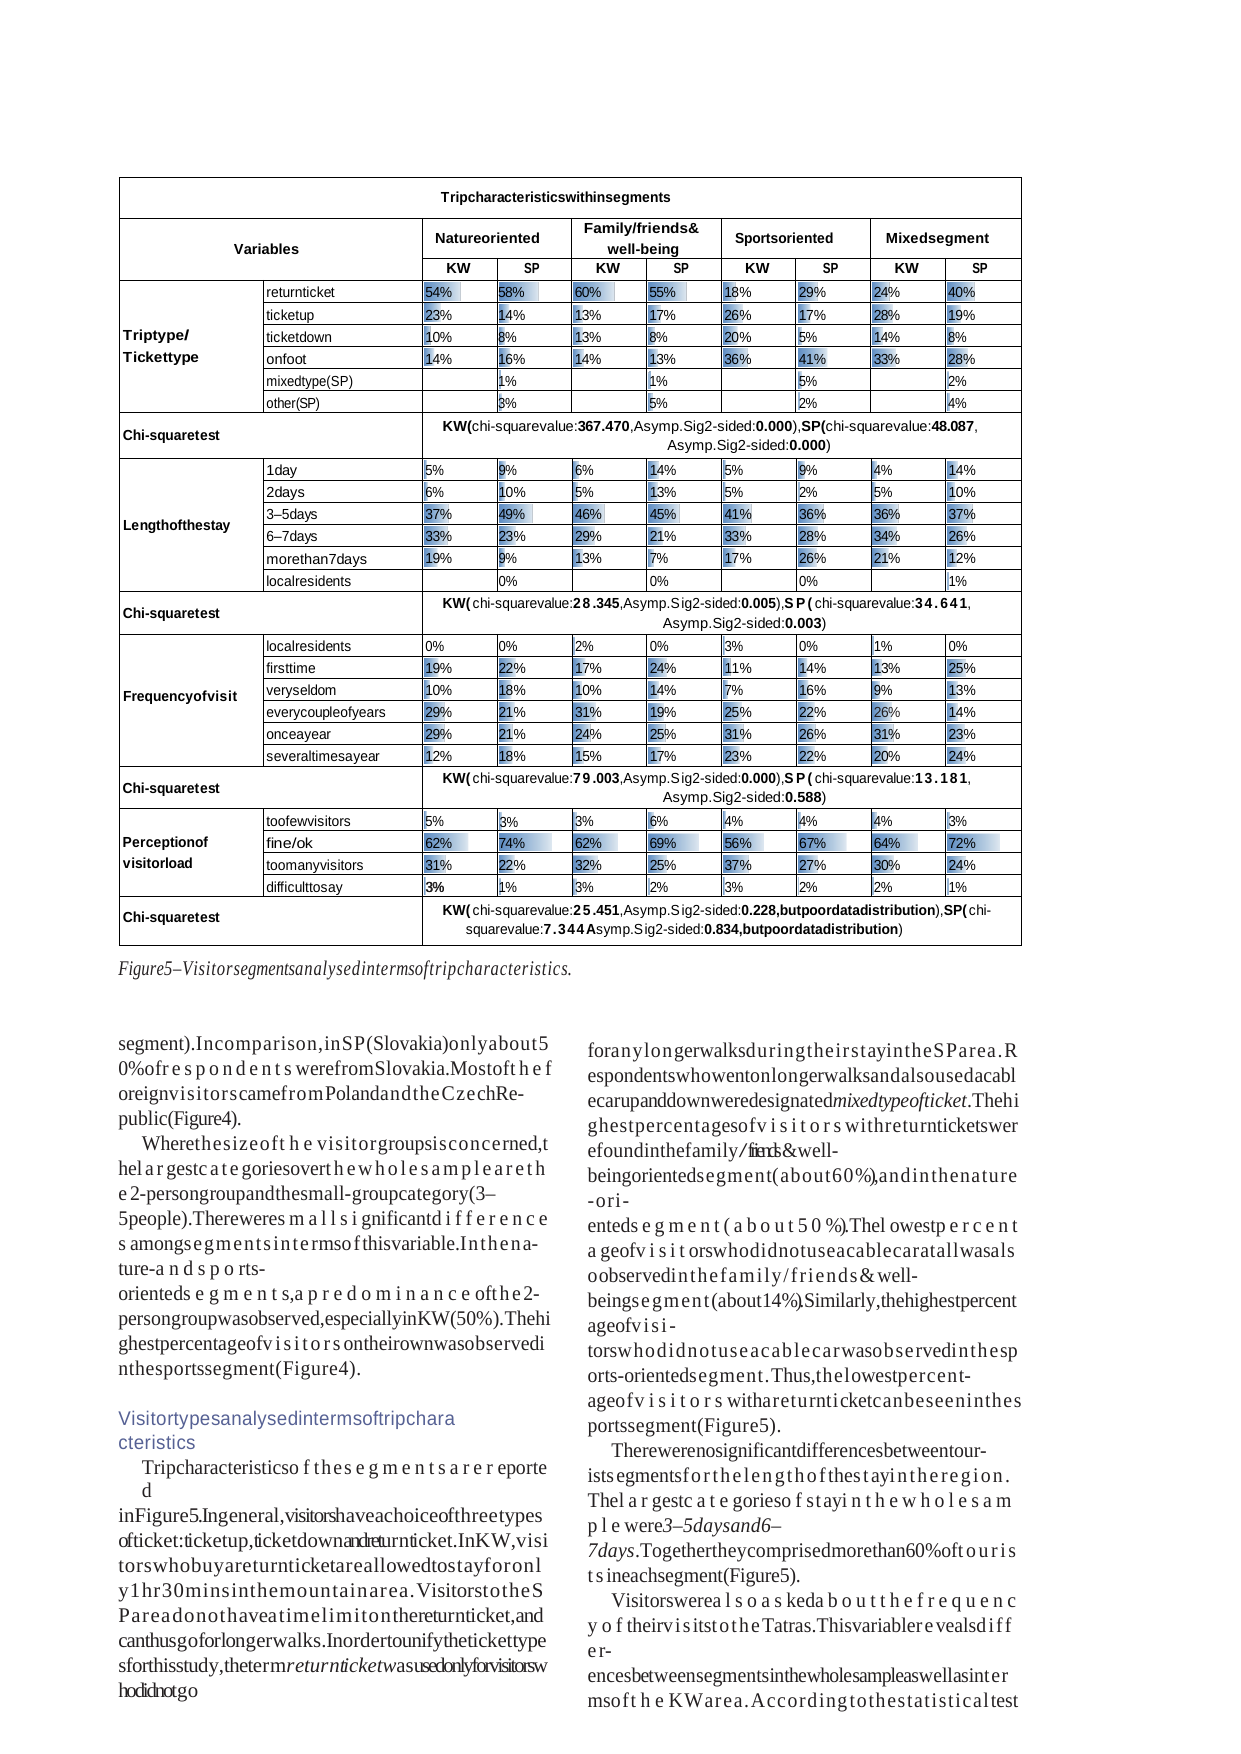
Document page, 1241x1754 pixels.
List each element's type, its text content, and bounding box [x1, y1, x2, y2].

table_cell [722, 570, 796, 591]
table_cell 26% [872, 701, 945, 722]
table_cell 3% [423, 875, 497, 896]
table_cell 24% [871, 281, 945, 302]
table_cell 16% [498, 347, 571, 368]
table_cell 2days [264, 481, 422, 502]
table_cell KW [572, 259, 646, 280]
table_cell Chi-squaretest [120, 592, 422, 634]
table_cell 45% [647, 503, 721, 524]
table_cell 41% [722, 503, 796, 524]
table_cell 1day [264, 459, 422, 480]
table_cell 4% [872, 809, 945, 830]
table_cell 49% [498, 503, 572, 524]
table_cell SP [946, 259, 1021, 280]
table_cell morethan7days [264, 547, 422, 569]
table_cell Mixedsegment [871, 219, 1021, 258]
table_cell KW(chi-squarevalue:79.003,Asymp.Sig2-sided:0.000),SP(chi-squarevalue:13.181, Asymp.Sig2-sided:0.588) [423, 767, 1021, 808]
table_cell Perceptionofvisitorload [120, 809, 263, 896]
table_cell 13% [572, 325, 646, 346]
text segment).Incomparison,inSP(Slovakia)onlyabout50%ofrespondentswerefromSlovakia.MostoftheforeignvisitorscamefromPolandandtheCzechRe-public(Figure4). [118, 1031, 552, 1130]
table_cell Natureoriented [423, 219, 571, 258]
table_cell 3% [498, 391, 571, 412]
table_cell 36% [722, 347, 795, 368]
table_cell 19% [946, 303, 1021, 324]
text Wherethesizeofthevisitorgroupsisconcerned,thelargestcategoriesoverthewholesamplearethe2-persongroupandthesmall-groupcategory(3–5people).Thereweresmallsignificantdifferencesamongsegmentsintermsofthisvariable.Inthena-ture-andsports-orientedsegments,apredominanceofthe2-persongroupwasobserved,especiallyinKW(50%).Thehighestpercentageofvisitorsontheirownwasobservedinthesportssegment(Figure4). [118, 1131, 552, 1380]
table_cell 58% [498, 281, 571, 302]
table_cell 1% [946, 570, 1021, 591]
table_cell 2% [647, 875, 721, 896]
table_cell [423, 391, 497, 412]
table_cell 40% [946, 281, 1021, 302]
table_cell 2% [796, 391, 870, 412]
table_cell [722, 369, 795, 390]
table_cell 18% [498, 679, 572, 699]
table_cell 62% [573, 831, 646, 852]
table_cell Chi-squaretest [120, 897, 422, 945]
table_cell ticketdown [264, 325, 422, 346]
table_cell Chi-squaretest [120, 767, 422, 808]
table_cell 20% [722, 325, 795, 346]
table_cell 19% [423, 657, 497, 678]
table_cell 7% [722, 679, 796, 699]
table_cell [722, 391, 795, 412]
table_cell fine/ok [264, 831, 422, 852]
table_cell 0% [797, 635, 871, 656]
table_cell 28% [946, 347, 1021, 368]
table_cell 31% [573, 701, 646, 722]
table_cell 26% [946, 525, 1021, 546]
table_cell 10% [498, 481, 572, 502]
table_cell 14% [871, 325, 945, 346]
table_cell 41% [796, 347, 870, 368]
table_cell 26% [797, 547, 871, 569]
table_cell 20% [872, 745, 945, 766]
table_cell 31% [423, 853, 497, 874]
table_cell Frequencyofvisit [120, 635, 263, 766]
table_cell 22% [797, 701, 871, 722]
table_cell 8% [647, 325, 721, 346]
table_cell 17% [796, 303, 870, 324]
table_cell 17% [573, 657, 646, 678]
table_cell 5% [573, 481, 646, 502]
table_cell 6–7days [264, 525, 422, 546]
table_cell difficulttosay [264, 875, 422, 896]
table_cell 2% [946, 369, 1021, 390]
table_cell 28% [797, 525, 871, 546]
table_cell 9% [872, 679, 945, 699]
table_cell 23% [946, 723, 1021, 743]
table_cell 29% [423, 723, 497, 743]
table_cell 62% [423, 831, 497, 852]
table_cell Lengthofthestay [120, 459, 263, 591]
table_cell 19% [647, 701, 721, 722]
table_cell 2% [797, 481, 871, 502]
table_cell 22% [797, 745, 871, 766]
table_cell 10% [946, 481, 1021, 502]
table_cell 29% [796, 281, 870, 302]
table_cell 11% [722, 657, 796, 678]
table_cell 5% [423, 809, 497, 830]
table_cell 36% [797, 503, 871, 524]
table_cell 15% [573, 745, 646, 766]
table_cell SP [647, 259, 721, 280]
table_cell 2% [573, 635, 646, 656]
table_cell 0% [946, 635, 1021, 656]
table_cell 18% [722, 281, 795, 302]
table_cell 22% [498, 657, 572, 678]
table_cell 10% [423, 325, 497, 346]
table_cell 55% [647, 281, 721, 302]
table_cell 5% [722, 481, 796, 502]
table_cell 25% [946, 657, 1021, 678]
table_cell 8% [498, 325, 571, 346]
table_cell [871, 369, 945, 390]
table_cell 1% [946, 875, 1021, 896]
table_cell 67% [797, 831, 871, 852]
table_cell Chi-squaretest [120, 413, 422, 458]
table_cell mixedtype(SP) [264, 369, 422, 390]
table_cell 14% [498, 303, 571, 324]
table_cell 13% [647, 347, 721, 368]
table_cell [572, 369, 646, 390]
table_cell 14% [946, 459, 1021, 480]
table_cell localresidents [264, 635, 422, 656]
table_cell 37% [423, 503, 497, 524]
table_cell other(SP) [264, 391, 422, 412]
table_cell KW [871, 259, 945, 280]
table_cell 12% [423, 745, 497, 766]
table_cell 17% [722, 547, 796, 569]
table_cell [872, 570, 945, 591]
table_cell 0% [647, 635, 721, 656]
table_cell 5% [796, 369, 870, 390]
table_cell 3% [498, 809, 572, 830]
table_cell 25% [647, 723, 721, 743]
table_cell [572, 391, 646, 412]
table_cell Family/friends& well-being [572, 219, 721, 258]
table_cell 1% [498, 369, 571, 390]
table_cell 2% [797, 875, 871, 896]
table_cell 60% [572, 281, 646, 302]
table_cell 24% [573, 723, 646, 743]
table_cell 10% [423, 679, 497, 699]
table_cell 28% [871, 303, 945, 324]
table_cell 46% [573, 503, 646, 524]
table_cell [423, 570, 497, 591]
text Figure5–Visitorsegmentsanalysedintermsoftripcharacteristics. [118, 956, 1240, 979]
table_cell 72% [946, 831, 1021, 852]
table_cell 5% [872, 481, 945, 502]
table_cell 37% [722, 853, 796, 874]
table_cell 14% [647, 679, 721, 699]
table_cell 5% [647, 391, 721, 412]
table_cell 18% [498, 745, 572, 766]
table_cell 26% [722, 303, 795, 324]
table_cell 29% [573, 525, 646, 546]
table_cell 64% [872, 831, 945, 852]
table_cell localresidents [264, 570, 422, 591]
table_cell 9% [498, 459, 572, 480]
table_cell 5% [796, 325, 870, 346]
table_cell 4% [797, 809, 871, 830]
table_cell 27% [797, 853, 871, 874]
text VisitorswerealsoaskedaboutthefrequencyoftheirvisitstotheTatras.Thisvariablerevealsdiffer-encesbetweensegmentsinthewholesampleaswellasintermsoftheKWarea.Accordingtothestatisticaltest [587, 1587, 1022, 1712]
table_cell 6% [647, 809, 721, 830]
table_cell toofewvisitors [264, 809, 422, 830]
table_cell 0% [797, 570, 871, 591]
table_cell 13% [572, 303, 646, 324]
table_cell 21% [647, 525, 721, 546]
table_cell 13% [573, 547, 646, 569]
table_cell 3% [722, 875, 796, 896]
table_cell KW(chi-squarevalue:25.451,Asymp.Sig2-sided:0.228,butpoordatadistribution),SP(chi-squarevalue:7.344Asymp.Sig2-sided:0.834,butpoordatadistribution) [423, 897, 1021, 945]
table_cell 3% [573, 809, 646, 830]
table_cell 2% [872, 875, 945, 896]
table_cell SP [498, 259, 571, 280]
table_cell [423, 369, 497, 390]
table_cell 9% [498, 547, 572, 569]
table_cell 56% [722, 831, 796, 852]
table_cell 31% [872, 723, 945, 743]
table_cell 6% [423, 481, 497, 502]
table_cell 69% [647, 831, 721, 852]
table_cell 23% [423, 303, 497, 324]
table_header Tripcharacteristicswithinsegments [120, 178, 1021, 218]
table_cell 24% [647, 657, 721, 678]
table_cell 3–5days [264, 503, 422, 524]
table_cell KW [722, 259, 795, 280]
table_cell 33% [871, 347, 945, 368]
text Therewerenosignificantdifferencesbetweentour-istsegmentsforthelengthofthestayintheregion.Thelargestcategoriesofstayinthewholesamplewere3–5daysand6–7days.Togethertheycomprisedmorethan60%oftouristsineachsegment(Figure5). [587, 1437, 1022, 1587]
table_cell 14% [572, 347, 646, 368]
table_cell [871, 391, 945, 412]
table_cell 5% [722, 459, 796, 480]
table_cell 4% [872, 459, 945, 480]
table_cell 16% [797, 679, 871, 699]
table_cell 0% [423, 635, 497, 656]
table_cell 3% [722, 635, 796, 656]
table_cell 14% [946, 701, 1021, 722]
table_cell 5% [423, 459, 497, 480]
text inFigure5.Ingeneral,visitorshaveachoiceofthreetypesofticket:ticketup,ticketdownandreturnticket.InKW,visitorswhobuyareturnticketareallowedtostayforonly1hr30minsinthemountainarea.VisitorstotheSPareadonothaveatimelimitonthereturnticket,andcanthusgoforlongerwalks.Inordertounifythetickettypesforthisstudy,thetermreturnticketwasusedonlyforvisitorswhodidnotgo [118, 1503, 552, 1702]
table_cell 74% [498, 831, 572, 852]
table_cell 0% [498, 570, 572, 591]
table_cell returnticket [264, 281, 422, 302]
table_cell 24% [946, 853, 1021, 874]
table_cell 13% [946, 679, 1021, 699]
table_cell 0% [647, 570, 721, 591]
table_cell [573, 570, 646, 591]
table_cell Sportsoriented [722, 219, 870, 258]
table_cell 21% [498, 701, 572, 722]
table_cell 29% [423, 701, 497, 722]
table_cell 19% [423, 547, 497, 569]
table_cell 3% [946, 809, 1021, 830]
table_cell 24% [946, 745, 1021, 766]
table_cell 32% [573, 853, 646, 874]
table_cell 17% [647, 303, 721, 324]
table_cell 0% [498, 635, 572, 656]
table_cell ticketup [264, 303, 422, 324]
table_cell 21% [498, 723, 572, 743]
table_cell 1% [647, 369, 721, 390]
table_cell 54% [423, 281, 497, 302]
table_cell 3% [573, 875, 646, 896]
table_cell 26% [797, 723, 871, 743]
table_cell 31% [722, 723, 796, 743]
table_cell 30% [872, 853, 945, 874]
table_cell veryseldom [264, 679, 422, 699]
table_cell 13% [647, 481, 721, 502]
table_cell KW [423, 259, 497, 280]
table_cell 1% [872, 635, 945, 656]
table_cell 8% [946, 325, 1021, 346]
table_cell 4% [722, 809, 796, 830]
table_cell 6% [573, 459, 646, 480]
table_cell 7% [647, 547, 721, 569]
table_cell everycoupleofyears [264, 701, 422, 722]
table_cell 4% [946, 391, 1021, 412]
table_cell 21% [872, 547, 945, 569]
table_cell Variables [120, 219, 422, 280]
table_cell 37% [946, 503, 1021, 524]
table_cell 10% [573, 679, 646, 699]
table_cell 13% [872, 657, 945, 678]
table_cell 14% [647, 459, 721, 480]
text Tripcharacteristicsofthesegmentsarereported [142, 1456, 552, 1502]
text foranylongerwalksduringtheirstayintheSParea.Respondentswhowentonlongerwalksandalsousedacablecarupanddownweredesignatedmixedtypeofticket.Thehighestpercentagesofvisitorswithreturnticketswerefoundinthefamily/friends&well-beingorientedsegment(about60%),andinthenature-ori-entedsegment(about50%).Thelowestpercentageofvisitorswhodidnotuseacablecaratallwasalsoobservedinthefamily/friends&well-beingsegment(about14%).Similarly,thehighestpercentageofvisi-torswhodidnotuseacablecarwasobservedinthesports-orientedsegment.Thus,thelowestpercent-ageofvisitorswithareturnticketcanbeseeninthesportssegment(Figure5). [587, 1037, 1022, 1437]
table_cell toomanyvisitors [264, 853, 422, 874]
table_cell onfoot [264, 347, 422, 368]
table_cell 9% [797, 459, 871, 480]
table_cell 25% [722, 701, 796, 722]
table_cell 17% [647, 745, 721, 766]
table_cell Triptype/Tickettype [120, 281, 263, 412]
table_cell 25% [647, 853, 721, 874]
table_cell onceayear [264, 723, 422, 743]
table_cell 1% [498, 875, 572, 896]
table_cell 22% [498, 853, 572, 874]
table_cell 23% [722, 745, 796, 766]
text Visitortypesanalysedintermsoftripcharacteristics [118, 1407, 457, 1454]
table_cell severaltimesayear [264, 745, 422, 766]
table_cell 12% [946, 547, 1021, 569]
table_cell 33% [722, 525, 796, 546]
table_cell 33% [423, 525, 497, 546]
table_cell KW(chi-squarevalue:367.470,Asymp.Sig2-sided:0.000),SP(chi-squarevalue:48.087, Asymp.Sig2-sided:0.000) [423, 413, 1021, 458]
table_cell 23% [498, 525, 572, 546]
table_cell 34% [872, 525, 945, 546]
table_cell SP [796, 259, 870, 280]
table_cell 36% [872, 503, 945, 524]
table_cell KW(chi-squarevalue:28.345,Asymp.Sig2-sided:0.005),SP(chi-squarevalue:34.641, Asymp.Sig2-sided:0.003) [423, 592, 1021, 634]
table_cell firsttime [264, 657, 422, 678]
table_cell 14% [797, 657, 871, 678]
table_cell 14% [423, 347, 497, 368]
